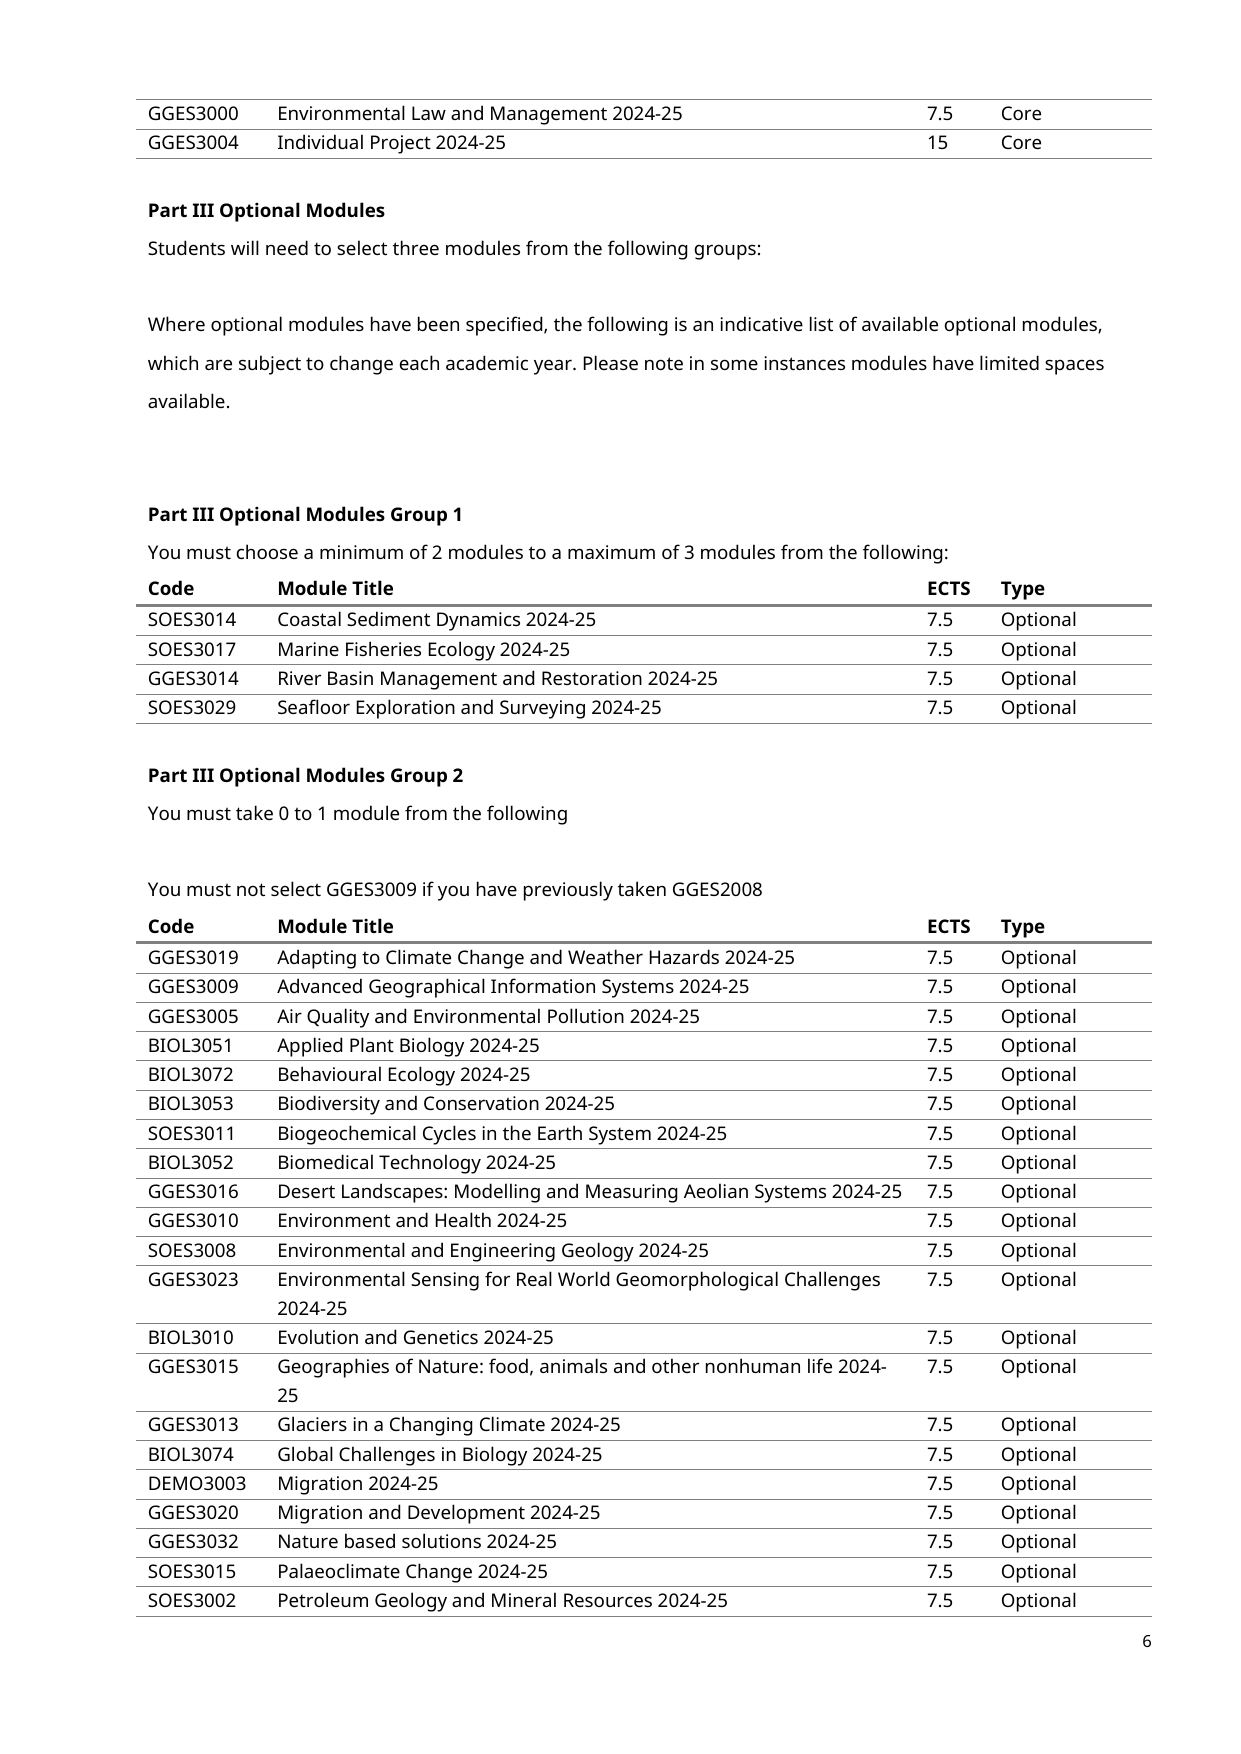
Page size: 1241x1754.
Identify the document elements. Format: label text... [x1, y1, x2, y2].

table_cell 7.5 [916, 100, 989, 128]
table_cell Optional [989, 1179, 1152, 1207]
table_cell SOES3014 [136, 607, 266, 635]
table_cell Core [989, 130, 1152, 158]
table_cell Evolution and Genetics 2024-25 [266, 1324, 916, 1353]
table_cell GGES3009 [136, 974, 266, 1002]
table_cell River Basin Management and Restoration 2024-25 [266, 665, 916, 693]
table_cell 7.5 [916, 974, 989, 1002]
table_cell 7.5 [916, 944, 989, 973]
table_cell 7.5 [916, 1324, 989, 1353]
table_cell GGES3016 [136, 1179, 266, 1207]
table_cell Nature based solutions 2024-25 [266, 1529, 916, 1557]
table_cell 7.5 [916, 1120, 989, 1148]
table_cell Optional [989, 1470, 1152, 1498]
table_cell 7.5 [916, 636, 989, 664]
table_cell Optional [989, 1412, 1152, 1440]
table_cell GGES3010 [136, 1208, 266, 1236]
table_cell ECTS [916, 575, 989, 604]
table_cell Optional [989, 1587, 1152, 1616]
table_cell Module Title [266, 913, 916, 941]
table_cell 7.5 [916, 1354, 989, 1411]
table_cell Optional [989, 607, 1152, 635]
table_cell Optional [989, 636, 1152, 664]
table_cell BIOL3053 [136, 1091, 266, 1119]
table_cell Type [989, 913, 1152, 941]
table_cell Part III Optional Modules Group 1 You must choose a minimum of 2 modules to a maximum of 3 modules from the following: [136, 463, 1152, 575]
table_cell 7.5 [916, 607, 989, 635]
table_cell BIOL3051 [136, 1032, 266, 1060]
table_cell 7.5 [916, 665, 989, 693]
table_cell 7.5 [916, 1237, 989, 1265]
table_cell Individual Project 2024-25 [266, 130, 916, 158]
table_cell GGES3015 [136, 1354, 266, 1411]
table_cell Geographies of Nature: food, animals and other nonhuman life 2024-25 [266, 1354, 916, 1411]
table_cell Applied Plant Biology 2024-25 [266, 1032, 916, 1060]
table_cell Optional [989, 1149, 1152, 1177]
table_cell Optional [989, 695, 1152, 723]
table_cell Environment and Health 2024-25 [266, 1208, 916, 1236]
table_cell SOES3029 [136, 695, 266, 723]
table_cell Behavioural Ecology 2024-25 [266, 1061, 916, 1090]
table_cell Optional [989, 1354, 1152, 1411]
table_cell Adapting to Climate Change and Weather Hazards 2024-25 [266, 944, 916, 973]
table_cell Environmental Sensing for Real World Geomorphological Challenges 2024-25 [266, 1266, 916, 1323]
table_cell Desert Landscapes: Modelling and Measuring Aeolian Systems 2024-25 [266, 1179, 916, 1207]
table_cell 7.5 [916, 1470, 989, 1498]
table_cell 7.5 [916, 1412, 989, 1440]
table_cell GGES3019 [136, 944, 266, 973]
table_cell 7.5 [916, 1208, 989, 1236]
table_cell 7.5 [916, 1558, 989, 1586]
table_cell Coastal Sediment Dynamics 2024-25 [266, 607, 916, 635]
table_cell 7.5 [916, 1179, 989, 1207]
table_cell 7.5 [916, 1003, 989, 1031]
table_cell Type [989, 575, 1152, 604]
table_cell Migration 2024-25 [266, 1470, 916, 1498]
table_cell Optional [989, 1500, 1152, 1528]
table_cell Optional [989, 1003, 1152, 1031]
table_cell BIOL3072 [136, 1061, 266, 1090]
table_cell GGES3020 [136, 1500, 266, 1528]
table_cell DEMO3003 [136, 1470, 266, 1498]
table_cell SOES3008 [136, 1237, 266, 1265]
table_cell Optional [989, 1266, 1152, 1323]
table_cell Glaciers in a Changing Climate 2024-25 [266, 1412, 916, 1440]
table_cell 7.5 [916, 1266, 989, 1323]
table_cell Global Challenges in Biology 2024-25 [266, 1441, 916, 1469]
table_cell SOES3015 [136, 1558, 266, 1586]
table_cell Part III Optional Modules Group 2 You must take 0 to 1 module from the following You must not select GGES3009 if you have previously taken GGES2008 [136, 724, 1152, 913]
table_cell GGES3000 [136, 100, 266, 128]
table_cell Optional [989, 1237, 1152, 1265]
table_cell Optional [989, 1324, 1152, 1353]
table_cell 15 [916, 130, 989, 158]
table_cell Optional [989, 1032, 1152, 1060]
table_cell 7.5 [916, 1500, 989, 1528]
table_cell Optional [989, 1558, 1152, 1586]
table_cell Environmental and Engineering Geology 2024-25 [266, 1237, 916, 1265]
table_cell 7.5 [916, 1061, 989, 1090]
table_cell Optional [989, 1061, 1152, 1090]
table_cell BIOL3052 [136, 1149, 266, 1177]
table_cell Migration and Development 2024-25 [266, 1500, 916, 1528]
table_cell Environmental Law and Management 2024-25 [266, 100, 916, 128]
table_cell GGES3032 [136, 1529, 266, 1557]
table_cell 7.5 [916, 1149, 989, 1177]
table_cell BIOL3010 [136, 1324, 266, 1353]
table_cell Biomedical Technology 2024-25 [266, 1149, 916, 1177]
table_cell BIOL3074 [136, 1441, 266, 1469]
table_cell Air Quality and Environmental Pollution 2024-25 [266, 1003, 916, 1031]
table_cell SOES3011 [136, 1120, 266, 1148]
table_cell Seafloor Exploration and Surveying 2024-25 [266, 695, 916, 723]
table_cell Core [989, 100, 1152, 128]
table_cell Optional [989, 944, 1152, 973]
table_cell 7.5 [916, 1587, 989, 1616]
table_cell Optional [989, 665, 1152, 693]
table_cell 7.5 [916, 695, 989, 723]
table_cell Module Title [266, 575, 916, 604]
table_cell Optional [989, 1208, 1152, 1236]
table_cell Optional [989, 1441, 1152, 1469]
table_cell Palaeoclimate Change 2024-25 [266, 1558, 916, 1586]
table_cell ECTS [916, 913, 989, 941]
table_cell Code [136, 913, 266, 941]
table_cell GGES3023 [136, 1266, 266, 1323]
table_cell Biodiversity and Conservation 2024-25 [266, 1091, 916, 1119]
table_cell 7.5 [916, 1441, 989, 1469]
table_cell Marine Fisheries Ecology 2024-25 [266, 636, 916, 664]
table_cell Optional [989, 1091, 1152, 1119]
table_cell 7.5 [916, 1529, 989, 1557]
table_cell Optional [989, 974, 1152, 1002]
table_cell GGES3004 [136, 130, 266, 158]
table_cell GGES3005 [136, 1003, 266, 1031]
table_cell 7.5 [916, 1091, 989, 1119]
table_cell Advanced Geographical Information Systems 2024-25 [266, 974, 916, 1002]
table_cell Optional [989, 1120, 1152, 1148]
table_cell GGES3013 [136, 1412, 266, 1440]
table_cell SOES3002 [136, 1587, 266, 1616]
table_cell Part III Optional Modules Students will need to select three modules from the following groups: Where optional modules have been specified, the following is an indicative list of available optional modules, which are subject to change each academic year. Please note in some instances modules have limited spaces available. [136, 159, 1152, 463]
table_cell 7.5 [916, 1032, 989, 1060]
table_cell Code [136, 575, 266, 604]
table_cell Petroleum Geology and Mineral Resources 2024-25 [266, 1587, 916, 1616]
table_cell Optional [989, 1529, 1152, 1557]
table_cell Biogeochemical Cycles in the Earth System 2024-25 [266, 1120, 916, 1148]
table_cell SOES3017 [136, 636, 266, 664]
table_cell GGES3014 [136, 665, 266, 693]
